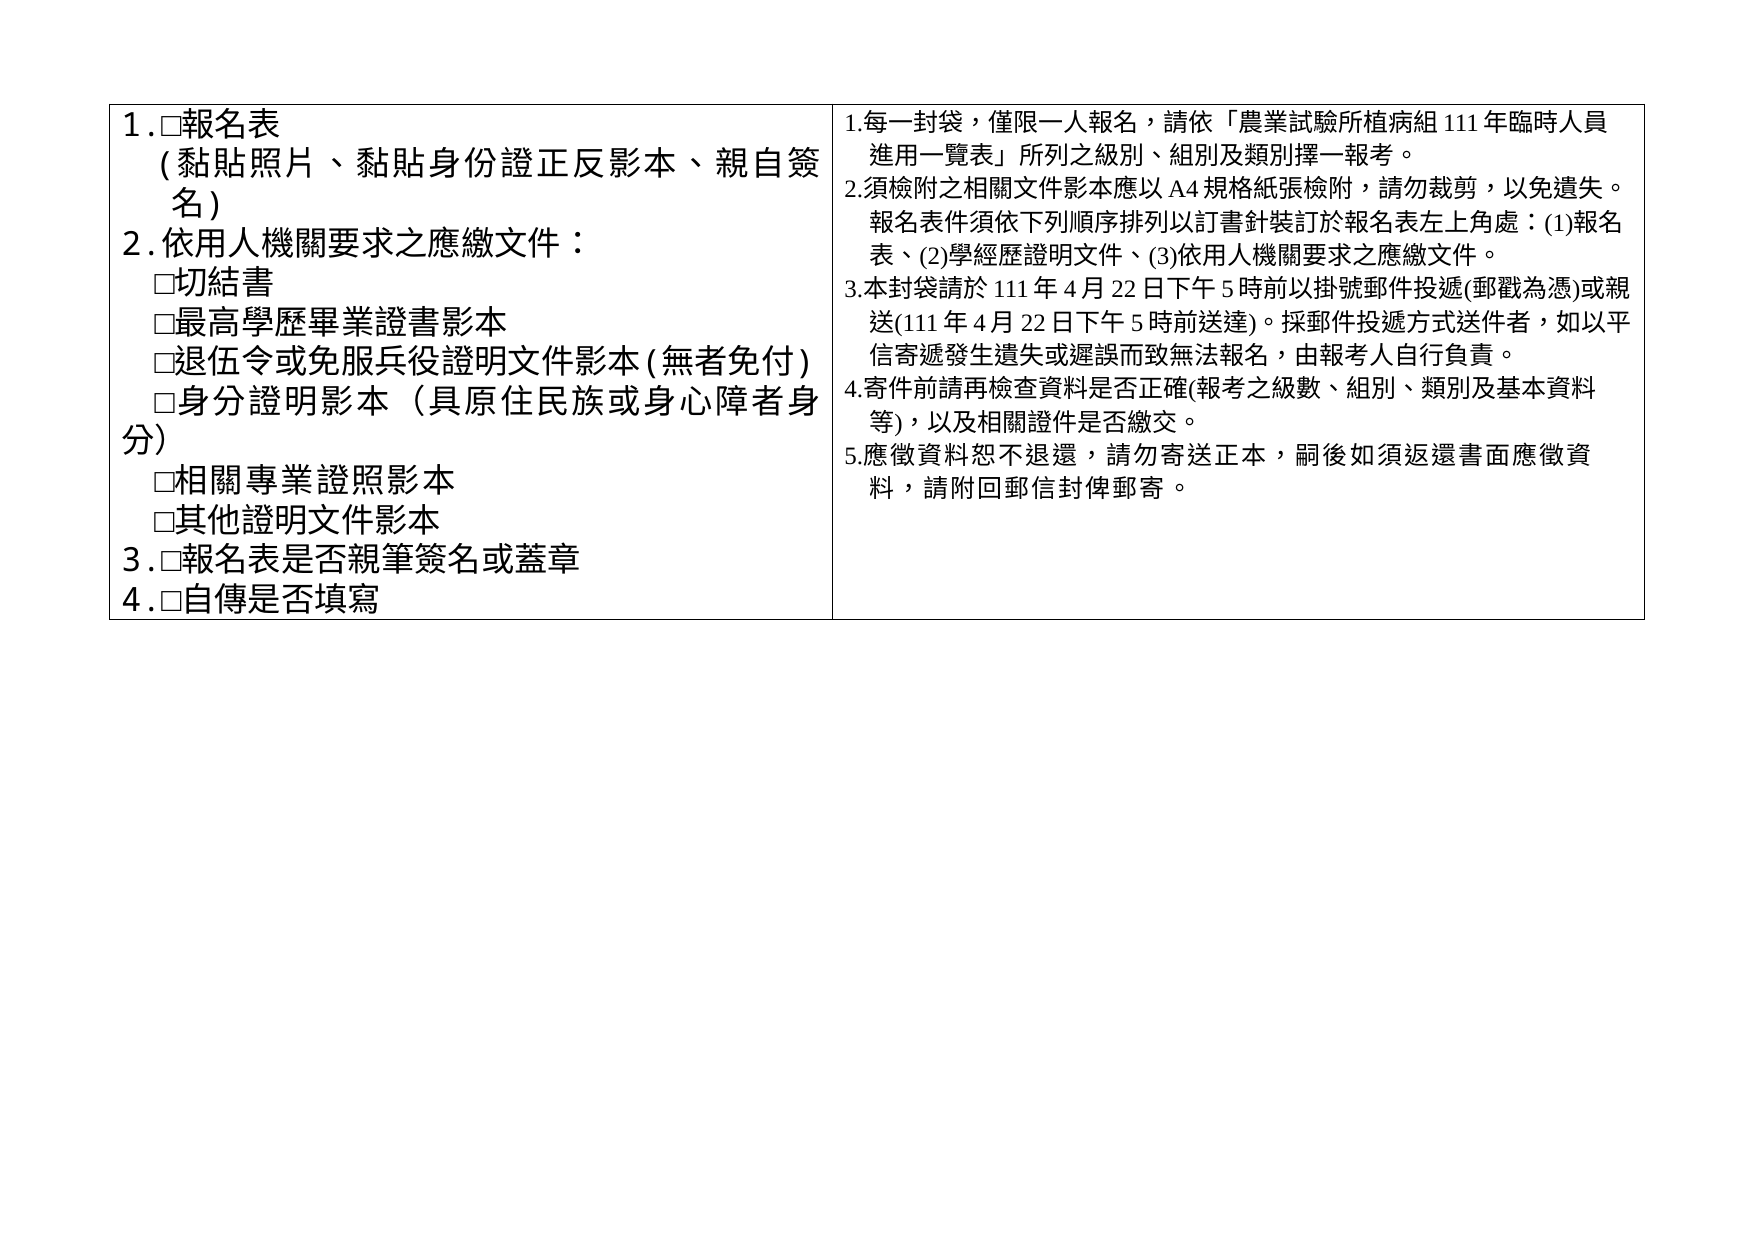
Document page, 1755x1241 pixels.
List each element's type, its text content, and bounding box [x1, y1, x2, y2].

table_cell 1.□報名表 (黏貼照片、黏貼身份證正反影本、親自簽名) 2.依用人機關要求之應繳文件： □切結書 □最高學歷畢業證書影本 □退伍令或免服兵役證明文件影本(無者免付) □身分證明影本（具原住民族或身心障者身分） □相關專業證照影本 □其他證明文件影本 3.□報名表是否親筆簽名或蓋章 4.□自傳是否填寫 [110, 105, 832, 619]
table_cell 1.每一封袋，僅限一人報名，請依「農業試驗所植病組111年臨時人員進用一覽表」所列之級別、組別及類別擇一報考。 2.須檢附之相關文件影本應以A4規格紙張檢附，請勿裁剪，以免遺失。報名表件須依下列順序排列以訂書針裝訂於報名表左上角處：(1)報名表、(2)學經歷證明文件、(3)依用人機關要求之應繳文件。 3.本封袋請於111年4月22日下午5時前以掛號郵件投遞(郵戳為憑)或親送(111年4月22日下午5時前送達)。採郵件投遞方式送件者，如以平信寄遞發生遺失或遲誤而致無法報名，由報考人自行負責。 4.寄件前請再檢查資料是否正確(報考之級數、組別、類別及基本資料等)，以及相關證件是否繳交。 5.應徵資料恕不退還，請勿寄送正本，嗣後如須返還書面應徵資料，請附回郵信封俾郵寄。 [833, 105, 1644, 619]
